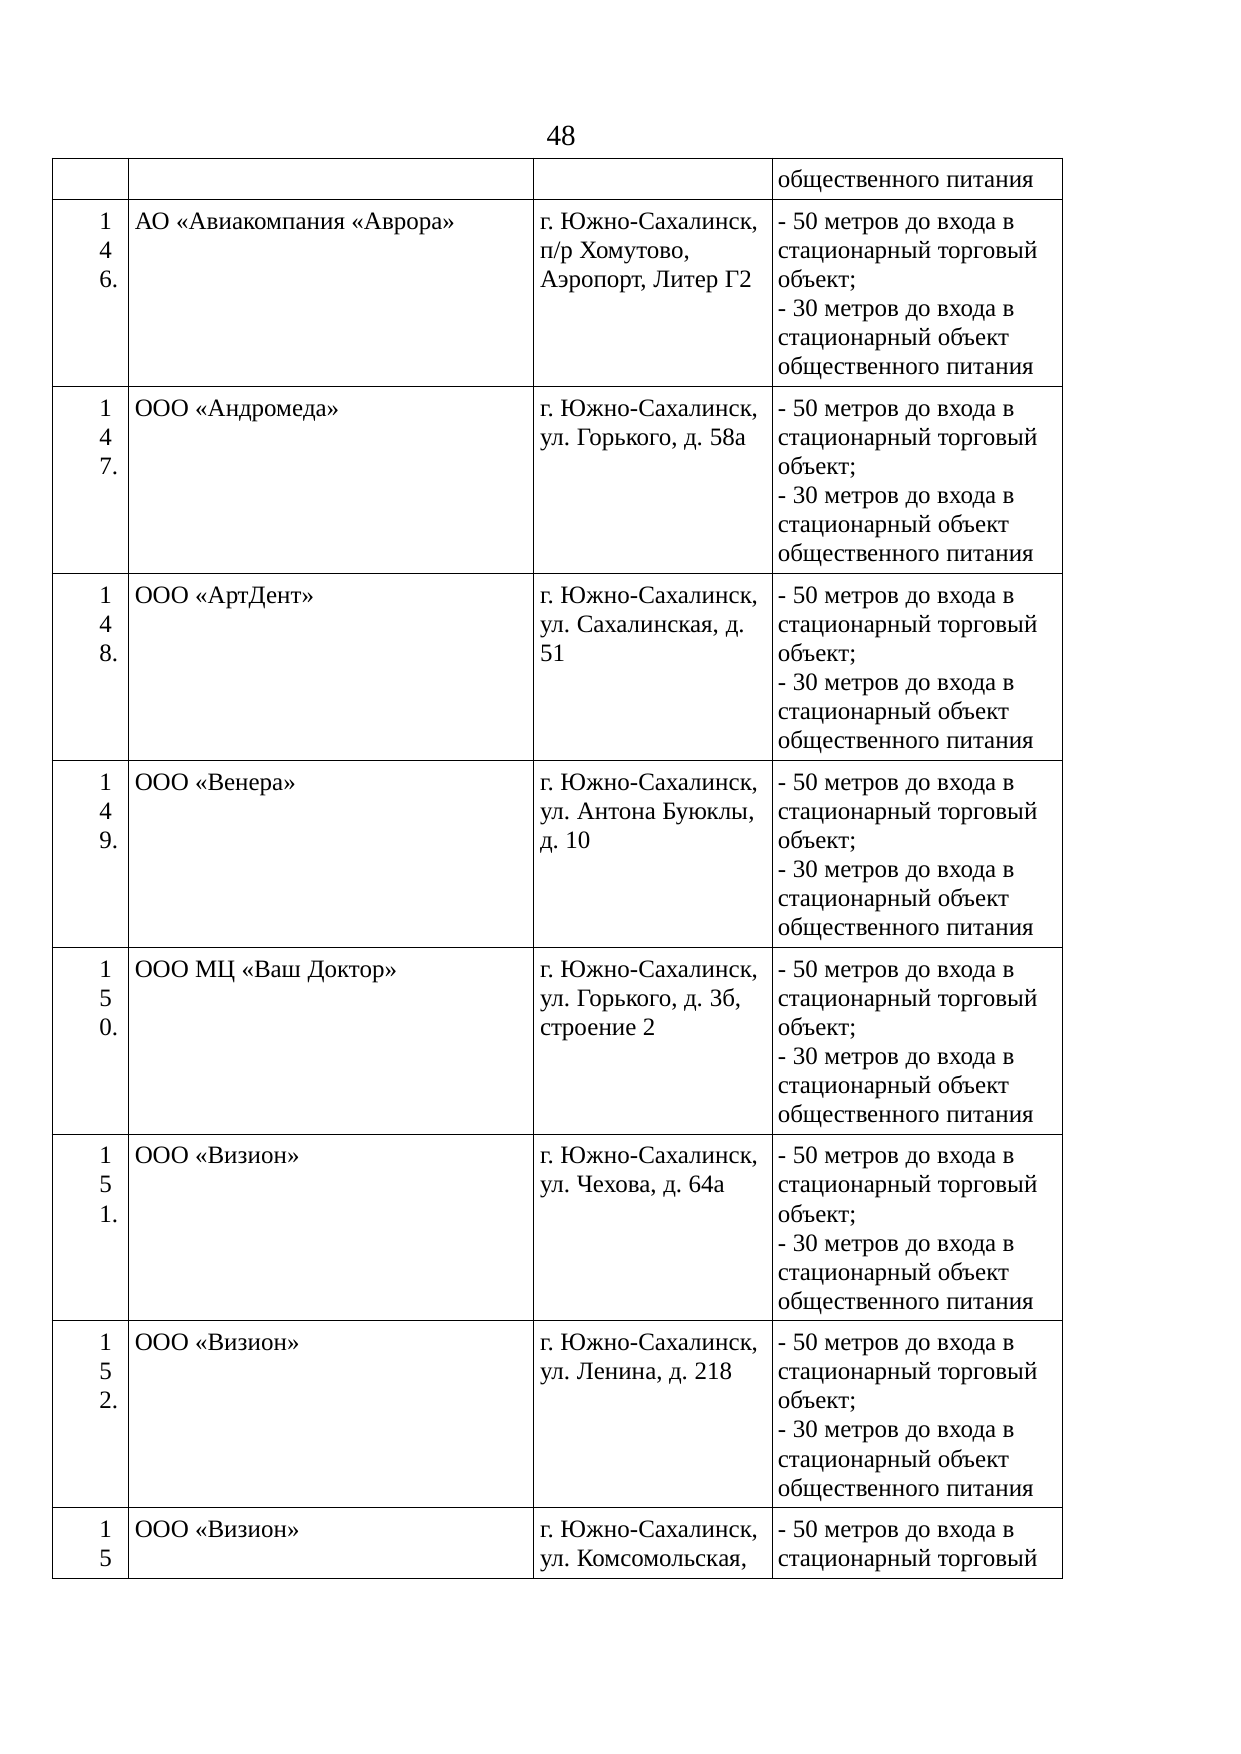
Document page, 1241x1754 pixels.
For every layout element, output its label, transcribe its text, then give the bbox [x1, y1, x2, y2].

table_cell ООО «Визион» [129, 1135, 533, 1320]
table_cell [53, 1508, 128, 1578]
table_cell ООО МЦ «Ваш Доктор» [129, 948, 533, 1133]
table_cell ООО «Андромеда» [129, 387, 533, 573]
table_cell г. Южно-Сахалинск, ул. Горького, д. 3б, строение 2 [534, 948, 772, 1133]
table_cell [53, 387, 128, 573]
table_cell ООО «Визион» [129, 1508, 533, 1578]
table_cell [129, 159, 533, 199]
table_cell - 50 метров до входа в стационарный торговый объект; - 30 метров до входа в стационарный объект общественного питания [773, 1321, 1062, 1507]
table_cell - 50 метров до входа в стационарный торговый объект; - 30 метров до входа в стационарный объект общественного питания [773, 948, 1062, 1133]
table_cell г. Южно-Сахалинск, ул. Антона Буюклы, д. 10 [534, 761, 772, 947]
table_cell г. Южно-Сахалинск, ул. Комсомольская, [534, 1508, 772, 1578]
table_cell г. Южно-Сахалинск, ул. Сахалинская, д. 51 [534, 574, 772, 760]
table_cell - 50 метров до входа в стационарный торговый объект; - 30 метров до входа в стационарный объект общественного питания [773, 1135, 1062, 1320]
table_cell ООО «АртДент» [129, 574, 533, 760]
table_cell - 50 метров до входа в стационарный торговый объект; - 30 метров до входа в стационарный объект общественного питания [773, 387, 1062, 573]
table_cell [53, 761, 128, 947]
table_cell [53, 1135, 128, 1320]
table_cell г. Южно-Сахалинск, ул. Горького, д. 58а [534, 387, 772, 573]
table_cell [534, 159, 772, 199]
table_cell - 50 метров до входа в стационарный торговый объект; - 30 метров до входа в стационарный объект общественного питания [773, 200, 1062, 386]
table_cell [53, 948, 128, 1133]
table_cell [53, 1321, 128, 1507]
table_cell [53, 200, 128, 386]
table_cell г. Южно-Сахалинск, ул. Ленина, д. 218 [534, 1321, 772, 1507]
table_cell г. Южно-Сахалинск, п/р Хомутово, Аэропорт, Литер Г2 [534, 200, 772, 386]
table_cell - 50 метров до входа в стационарный торговый [773, 1508, 1062, 1578]
table_cell г. Южно-Сахалинск, ул. Чехова, д. 64а [534, 1135, 772, 1320]
table_cell [53, 574, 128, 760]
table_cell АО «Авиакомпания «Аврора» [129, 200, 533, 386]
table_cell ООО «Визион» [129, 1321, 533, 1507]
table_cell [53, 159, 128, 199]
table_cell общественного питания [773, 159, 1062, 199]
table_cell - 50 метров до входа в стационарный торговый объект; - 30 метров до входа в стационарный объект общественного питания [773, 761, 1062, 947]
table_cell - 50 метров до входа в стационарный торговый объект; - 30 метров до входа в стационарный объект общественного питания [773, 574, 1062, 760]
table_cell ООО «Венера» [129, 761, 533, 947]
